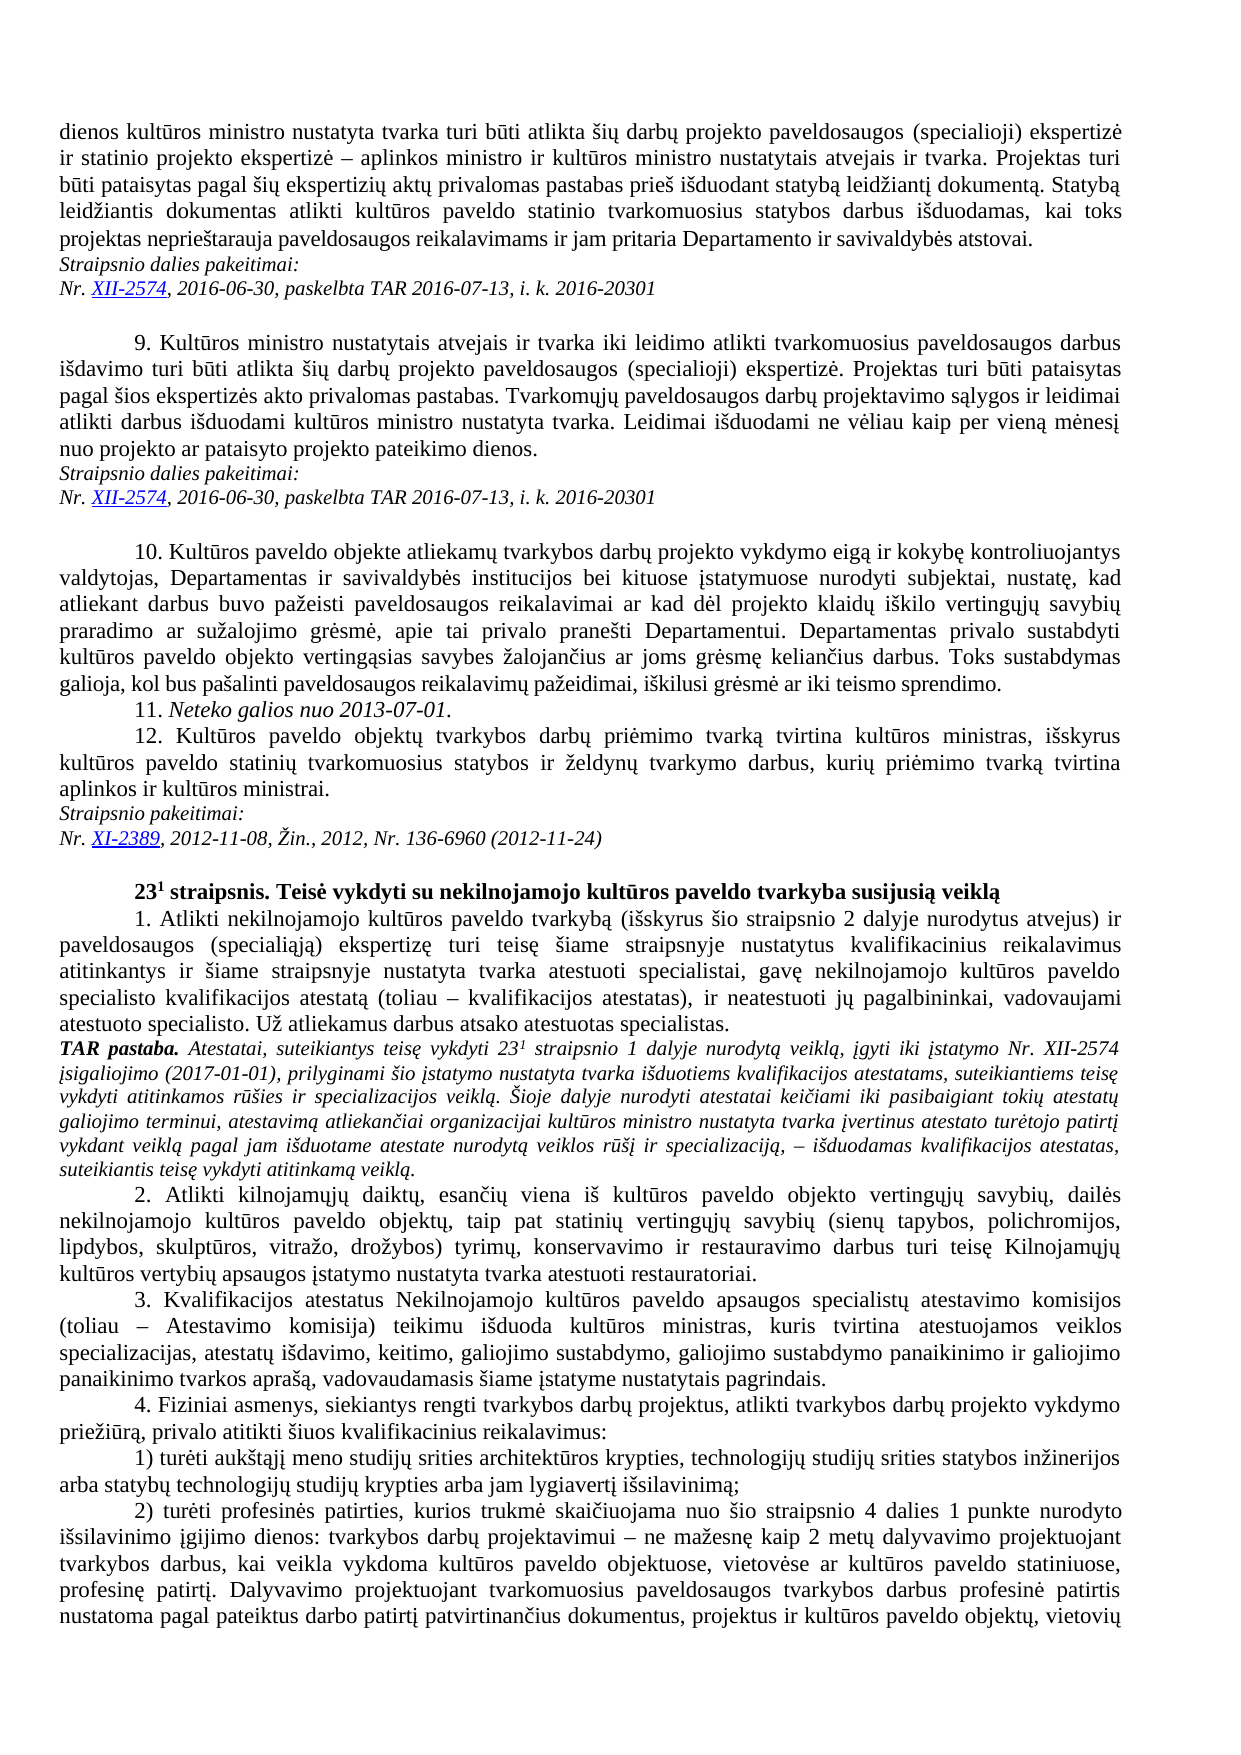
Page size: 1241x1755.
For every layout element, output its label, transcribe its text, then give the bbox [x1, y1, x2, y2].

text 3. Kvalifikacijos atestatus Nekilnojamojo kultūros paveldo apsaugos specialistų atestavimo komisijos (toliau – Atestavimo komisija) teikimu išduoda kultūros ministras, kuris tvirtina atestuojamos veiklos specializacijas, atestatų išdavimo, keitimo, galiojimo sustabdymo, galiojimo sustabdymo panaikinimo ir galiojimo panaikinimo tvarkos aprašą, vadovaudamasis šiame įstatyme nustatytais pagrindais. [59, 1286, 1122, 1392]
text TAR pastaba. Atestatai, suteikiantys teisę vykdyti 231 straipsnio 1 dalyje nurodytą veiklą, įgyti iki įstatymo Nr. XII-2574 įsigaliojimo (2017-01-01), prilyginami šio įstatymo nustatyta tvarka išduotiems kvalifikacijos atestatams, suteikiantiems teisę vykdyti atitinkamos rūšies ir specializacijos veiklą. Šioje dalyje nurodyti atestatai keičiami iki pasibaigiant tokių atestatų galiojimo terminui, atestavimą atliekančiai organizacijai kultūros ministro nustatyta tvarka įvertinus atestato turėtojo patirtį vykdant veiklą pagal jam išduotame atestate nurodytą veiklos rūšį ir specializaciją, – išduodamas kvalifikacijos atestatas, suteikiantis teisę vykdyti atitinkamą veiklą. [59, 1036, 1122, 1181]
text Nr. XII-2574, 2016-06-30, paskelbta TAR 2016-07-13, i. k. 2016-20301 [59, 276, 1122, 300]
text Straipsnio dalies pakeitimai: [59, 461, 1122, 485]
text 10. Kultūros paveldo objekte atliekamų tvarkybos darbų projekto vykdymo eigą ir kokybę kontroliuojantys valdytojas, Departamentas ir savivaldybės institucijos bei kituose įstatymuose nurodyti subjektai, nustatę, kad atliekant darbus buvo pažeisti paveldosaugos reikalavimai ar kad dėl projekto klaidų iškilo vertingųjų savybių praradimo ar sužalojimo grėsmė, apie tai privalo pranešti Departamentui. Departamentas privalo sustabdyti kultūros paveldo objekto vertingąsias savybes žalojančius ar joms grėsmę keliančius darbus. Toks sustabdymas galioja, kol bus pašalinti paveldosaugos reikalavimų pažeidimai, iškilusi grėsmė ar iki teismo sprendimo. [59, 538, 1122, 696]
text 1) turėti aukštąjį meno studijų srities architektūros krypties, technologijų studijų srities statybos inžinerijos arba statybų technologijų studijų krypties arba jam lygiavertį išsilavinimą; [59, 1444, 1122, 1497]
text 4. Fiziniai asmenys, siekiantys rengti tvarkybos darbų projektus, atlikti tvarkybos darbų projekto vykdymo priežiūrą, privalo atitikti šiuos kvalifikacinius reikalavimus: [59, 1392, 1122, 1444]
text Straipsnio dalies pakeitimai: [59, 252, 1122, 276]
text 9. Kultūros ministro nustatytais atvejais ir tvarka iki leidimo atlikti tvarkomuosius paveldosaugos darbus išdavimo turi būti atlikta šių darbų projekto paveldosaugos (specialioji) ekspertizė. Projektas turi būti pataisytas pagal šios ekspertizės akto privalomas pastabas. Tvarkomųjų paveldosaugos darbų projektavimo sąlygos ir leidimai atlikti darbus išduodami kultūros ministro nustatyta tvarka. Leidimai išduodami ne vėliau kaip per vieną mėnesį nuo projekto ar pataisyto projekto pateikimo dienos. [59, 329, 1122, 461]
text 2. Atlikti kilnojamųjų daiktų, esančių viena iš kultūros paveldo objekto vertingųjų savybių, dailės nekilnojamojo kultūros paveldo objektų, taip pat statinių vertingųjų savybių (sienų tapybos, polichromijos, lipdybos, skulptūros, vitražo, drožybos) tyrimų, konservavimo ir restauravimo darbus turi teisę Kilnojamųjų kultūros vertybių apsaugos įstatymo nustatyta tvarka atestuoti restauratoriai. [59, 1181, 1122, 1286]
text 2) turėti profesinės patirties, kurios trukmė skaičiuojama nuo šio straipsnio 4 dalies 1 punkte nurodyto išsilavinimo įgijimo dienos: tvarkybos darbų projektavimui – ne mažesnę kaip 2 metų dalyvavimo projektuojant tvarkybos darbus, kai veikla vykdoma kultūros paveldo objektuose, vietovėse ar kultūros paveldo statiniuose, profesinę patirtį. Dalyvavimo projektuojant tvarkomuosius paveldosaugos tvarkybos darbus profesinė patirtis nustatoma pagal pateiktus darbo patirtį patvirtinančius dokumentus, projektus ir kultūros paveldo objektų, vietovių [59, 1497, 1122, 1629]
text 1. Atlikti nekilnojamojo kultūros paveldo tvarkybą (išskyrus šio straipsnio 2 dalyje nurodytus atvejus) ir paveldosaugos (specialiąją) ekspertizę turi teisę šiame straipsnyje nustatytus kvalifikacinius reikalavimus atitinkantys ir šiame straipsnyje nustatyta tvarka atestuoti specialistai, gavę nekilnojamojo kultūros paveldo specialisto kvalifikacijos atestatą (toliau – kvalifikacijos atestatas), ir neatestuoti jų pagalbininkai, vadovaujami atestuoto specialisto. Už atliekamus darbus atsako atestuotas specialistas. [59, 904, 1122, 1036]
text 11. Neteko galios nuo 2013-07-01. [59, 696, 1122, 722]
text 231 straipsnis. Teisė vykdyti su nekilnojamojo kultūros paveldo tvarkyba susijusią veiklą [134, 878, 1122, 904]
text Straipsnio pakeitimai: [59, 801, 1122, 825]
text dienos kultūros ministro nustatyta tvarka turi būti atlikta šių darbų projekto paveldosaugos (specialioji) ekspertizė ir statinio projekto ekspertizė – aplinkos ministro ir kultūros ministro nustatytais atvejais ir tvarka. Projektas turi būti pataisytas pagal šių ekspertizių aktų privalomas pastabas prieš išduodant statybą leidžiantį dokumentą. Statybą leidžiantis dokumentas atlikti kultūros paveldo statinio tvarkomuosius statybos darbus išduodamas, kai toks projektas neprieštarauja paveldosaugos reikalavimams ir jam pritaria Departamento ir savivaldybės atstovai. [59, 118, 1122, 252]
text Nr. XI-2389, 2012-11-08, Žin., 2012, Nr. 136-6960 (2012-11-24) [59, 825, 1122, 849]
text Nr. XII-2574, 2016-06-30, paskelbta TAR 2016-07-13, i. k. 2016-20301 [59, 485, 1122, 509]
text 12. Kultūros paveldo objektų tvarkybos darbų priėmimo tvarką tvirtina kultūros ministras, išskyrus kultūros paveldo statinių tvarkomuosius statybos ir želdynų tvarkymo darbus, kurių priėmimo tvarką tvirtina aplinkos ir kultūros ministrai. [59, 722, 1122, 801]
